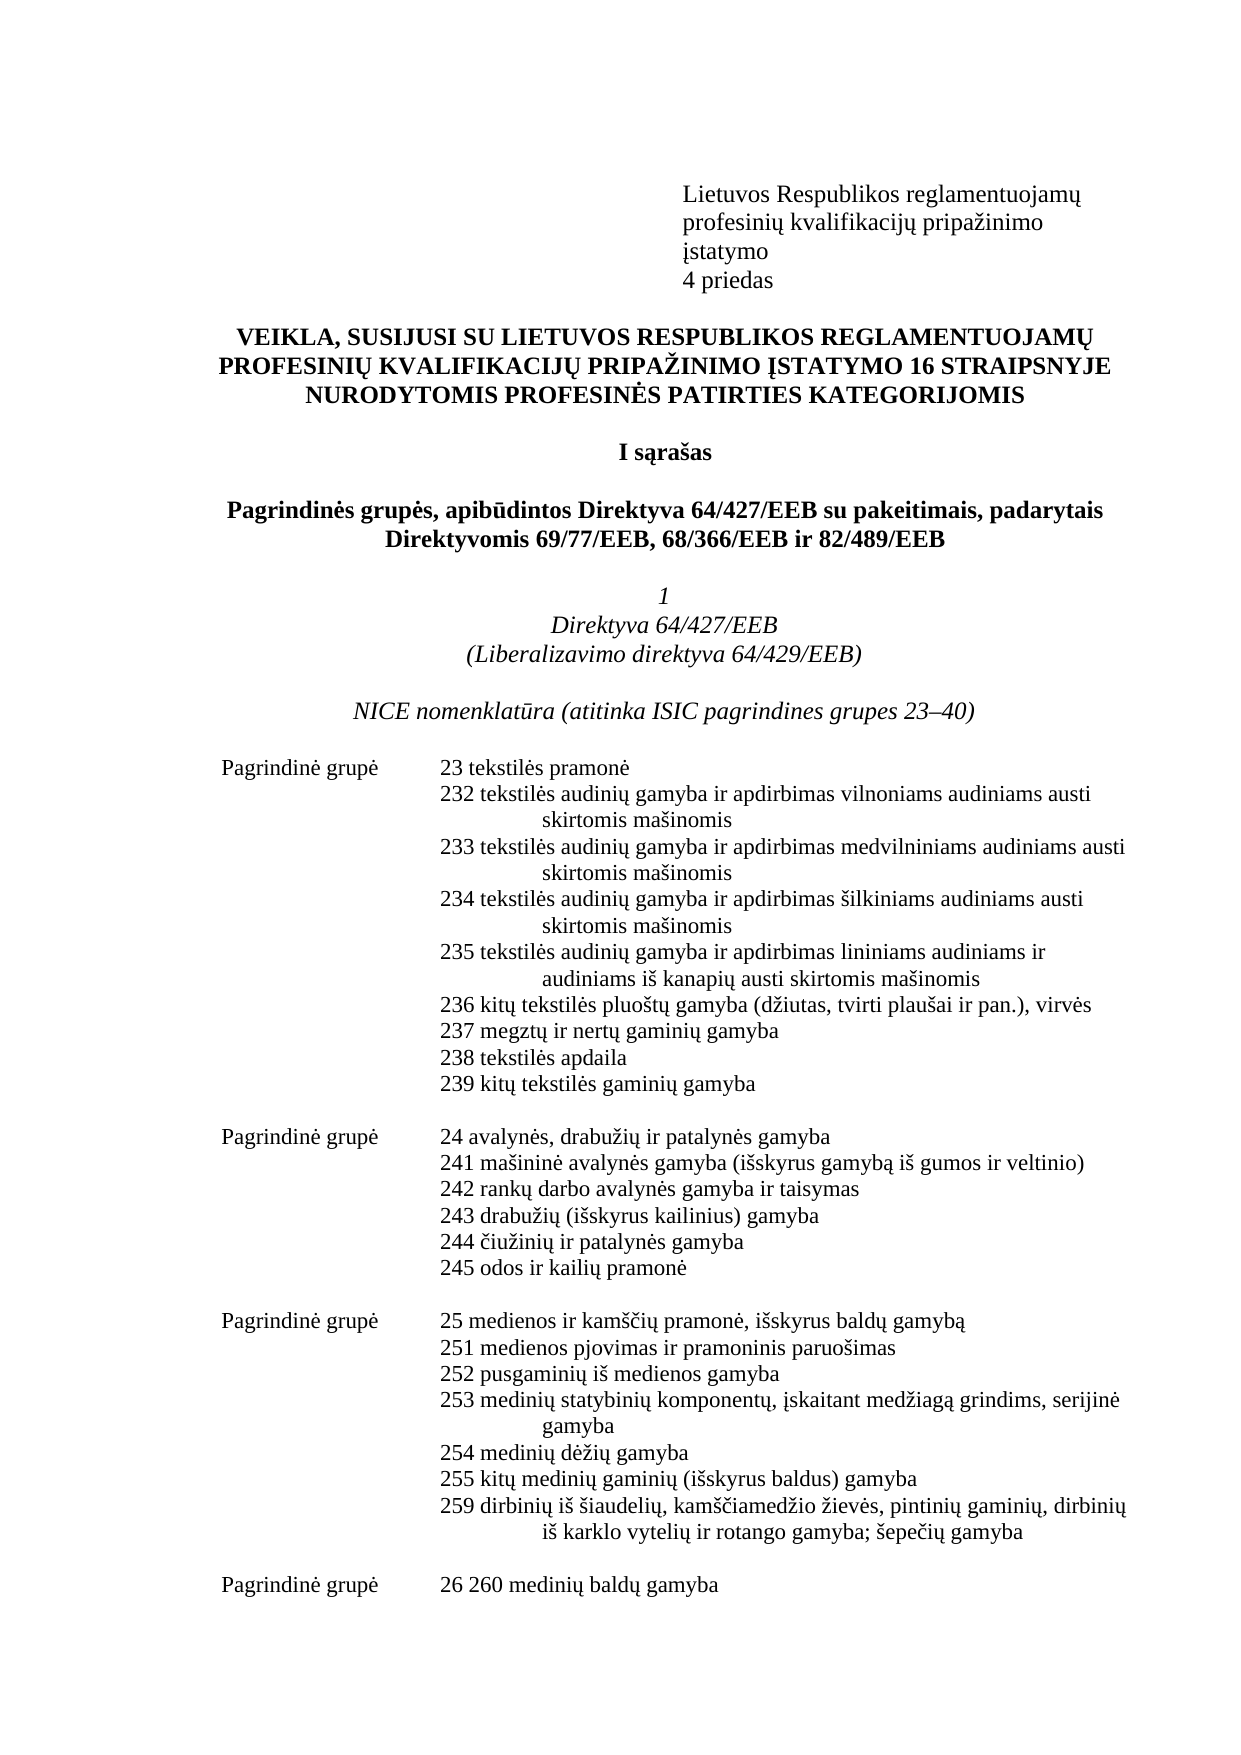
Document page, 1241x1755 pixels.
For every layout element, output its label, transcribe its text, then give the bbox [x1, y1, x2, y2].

table_header Pagrindinė grupė [210, 754, 429, 1123]
table_cell Pagrindinė grupė [210, 1571, 429, 1623]
table_cell 26 260 medinių baldų gamyba [429, 1571, 1143, 1623]
text NICE nomenklatūra (atitinka ISIC pagrindines grupes 23–40) [210, 696, 1120, 725]
text Direktyva 64/427/EEB [210, 610, 1120, 639]
text 1 [210, 581, 1120, 610]
text (Liberalizavimo direktyva 64/429/EEB) [210, 639, 1120, 667]
text Lietuvos Respublikos reglamentuojamų profesinių kvalifikacijų pripažinimo įstatymo [682, 179, 1120, 265]
table_cell 25 medienos ir kamščių pramonė, išskyrus baldų gamybą 251 medienos pjovimas ir pramoninis paruošimas 252 pusgaminių iš medienos gamyba 253 medinių statybinių komponentų, įskaitant medžiagą grindims, serijinė gamyba 254 medinių dėžių gamyba 255 kitų medinių gaminių (išskyrus baldus) gamyba 259 dirbinių iš šiaudelių, kamščiamedžio žievės, pintinių gaminių, dirbinių iš karklo vytelių ir rotango gamyba; šepečių gamyba [429, 1307, 1143, 1571]
table_header 23 tekstilės pramonė 232 tekstilės audinių gamyba ir apdirbimas vilnoniams audiniams austi skirtomis mašinomis 233 tekstilės audinių gamyba ir apdirbimas medvilniniams audiniams austi skirtomis mašinomis 234 tekstilės audinių gamyba ir apdirbimas šilkiniams audiniams austi skirtomis mašinomis 235 tekstilės audinių gamyba ir apdirbimas lininiams audiniams ir audiniams iš kanapių austi skirtomis mašinomis 236 kitų tekstilės pluoštų gamyba (džiutas, tvirti plaušai ir pan.), virvės 237 megztų ir nertų gaminių gamyba 238 tekstilės apdaila 239 kitų tekstilės gaminių gamyba [429, 754, 1143, 1123]
text 4 priedas [682, 265, 1120, 294]
text Pagrindinės grupės, apibūdintos Direktyva 64/427/EEB su pakeitimais, padarytais Direktyvomis 69/77/EEB, 68/366/EEB ir 82/489/EEB [210, 495, 1120, 552]
text VEIKLA, SUSIJUSI SU LIETUVOS RESPUBLIKOS REGLAMENTUOJAMŲ PROFESINIŲ KVALIFIKACIJŲ PRIPAŽINIMO ĮSTATYMO 16 STRAIPSNYJE NURODYTOMIS PROFESINĖS PATIRTIES KATEGORIJOMIS [210, 322, 1120, 409]
table_cell Pagrindinė grupė [210, 1123, 429, 1307]
table_cell 24 avalynės, drabužių ir patalynės gamyba 241 mašininė avalynės gamyba (išskyrus gamybą iš gumos ir veltinio) 242 rankų darbo avalynės gamyba ir taisymas 243 drabužių (išskyrus kailinius) gamyba 244 čiužinių ir patalynės gamyba 245 odos ir kailių pramonė [429, 1123, 1143, 1307]
text I sąrašas [210, 437, 1120, 466]
table_cell Pagrindinė grupė [210, 1307, 429, 1571]
